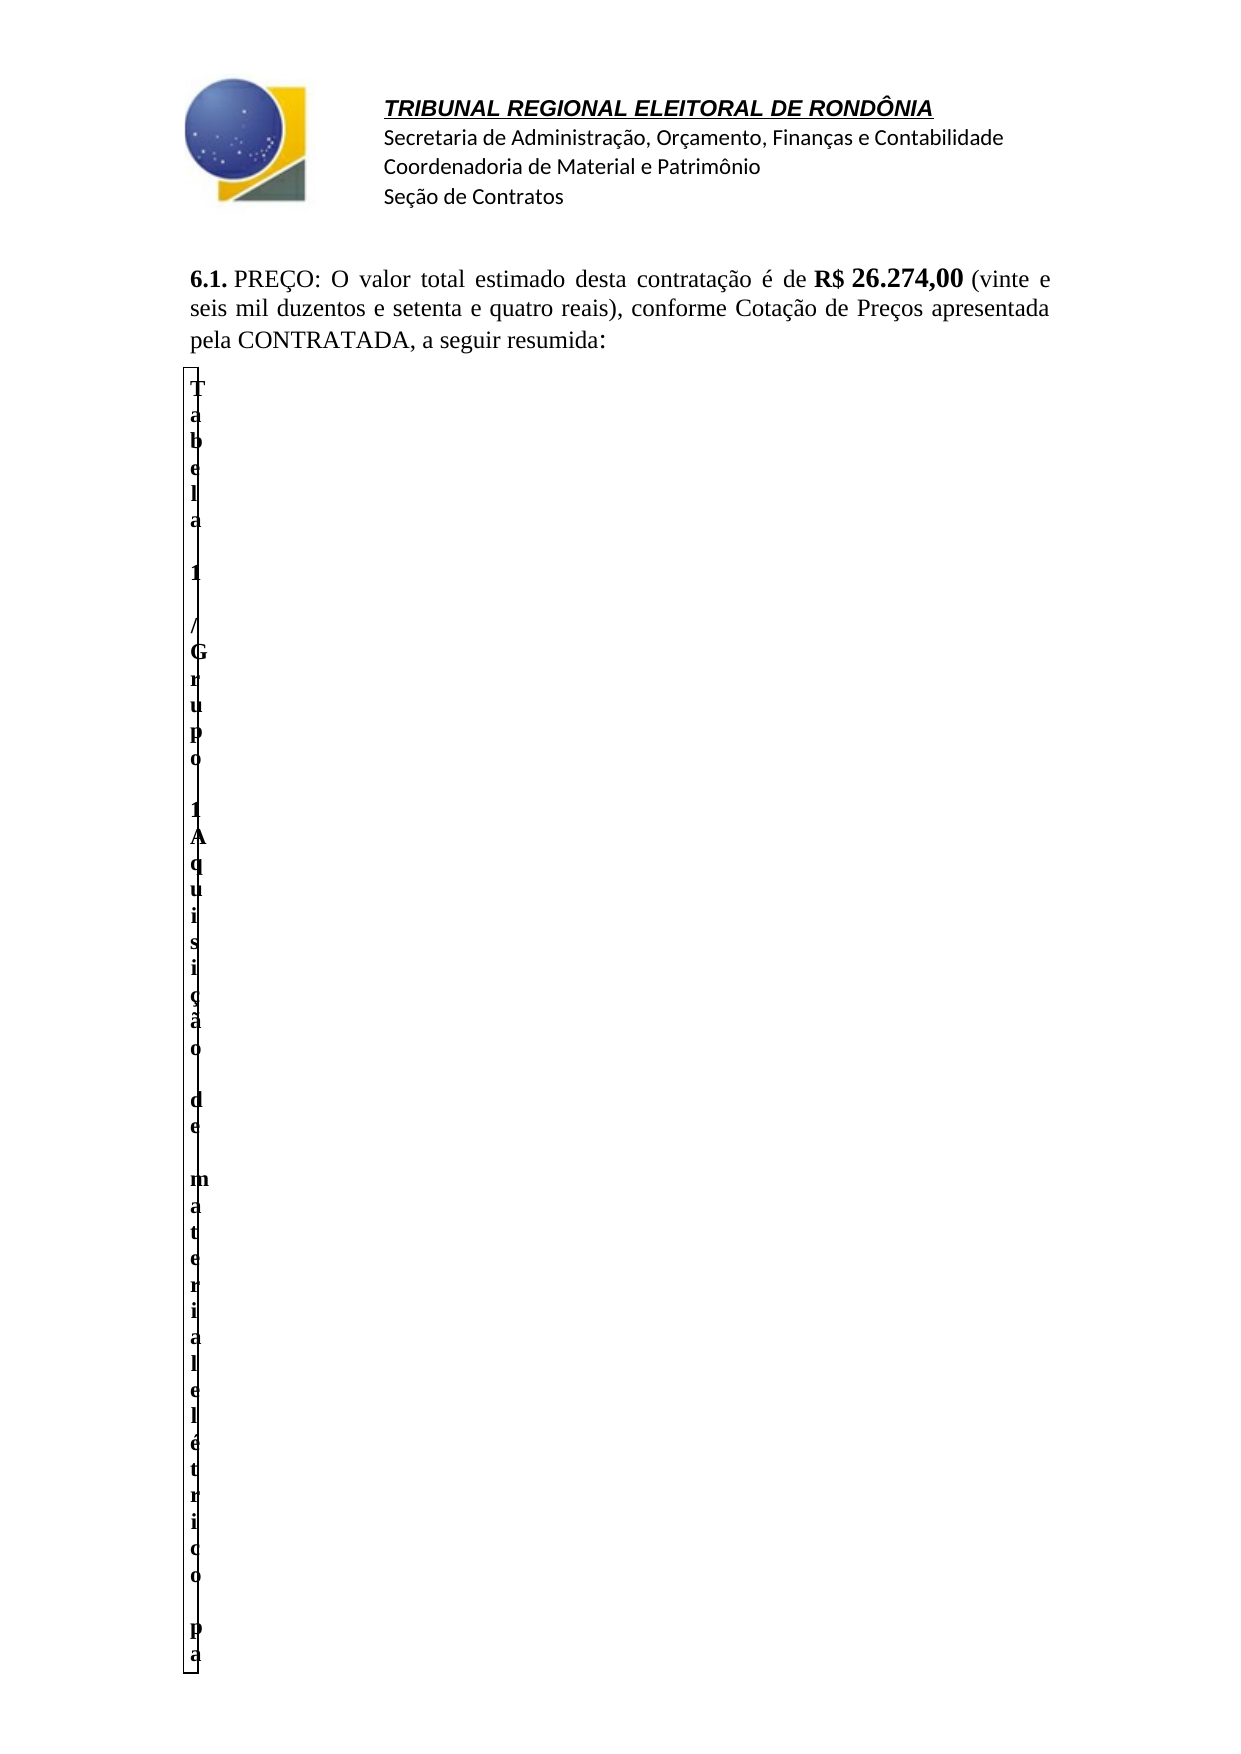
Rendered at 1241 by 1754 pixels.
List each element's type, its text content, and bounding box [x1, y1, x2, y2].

table_header Tabela 1 / Grupo 1 Aquisição de material elétrico para Iluminação Natalina [184, 368, 197, 1672]
text 6.1. PREÇO: O valor total estimado desta contratação é de R$ 26.274,00 (vinte e seis mil duzentos e setenta e quatro reais), conforme Cotação de Preços apresentada pela CONTRATADA, a seguir resumida: [190, 261, 1051, 354]
